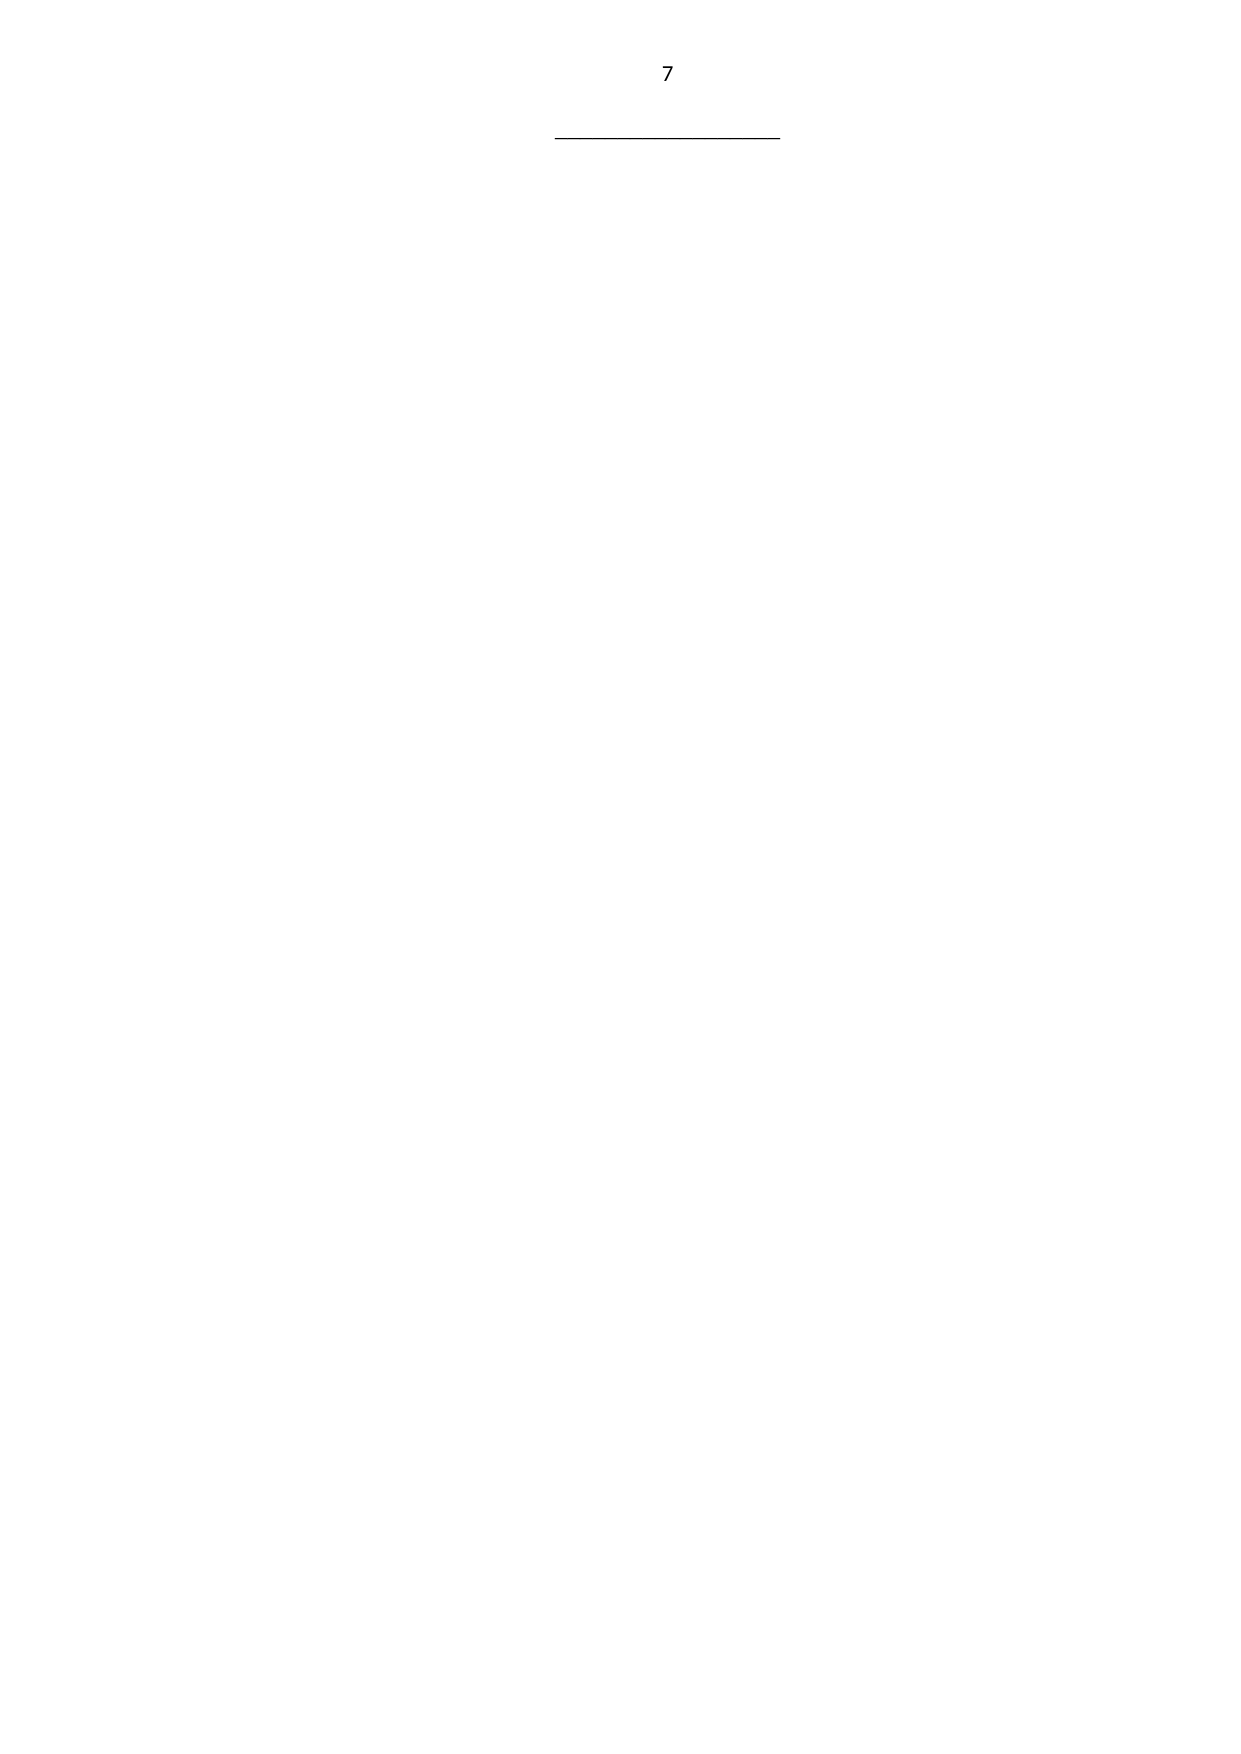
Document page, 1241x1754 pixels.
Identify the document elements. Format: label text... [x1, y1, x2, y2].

text __________________ [153, 113, 1181, 142]
